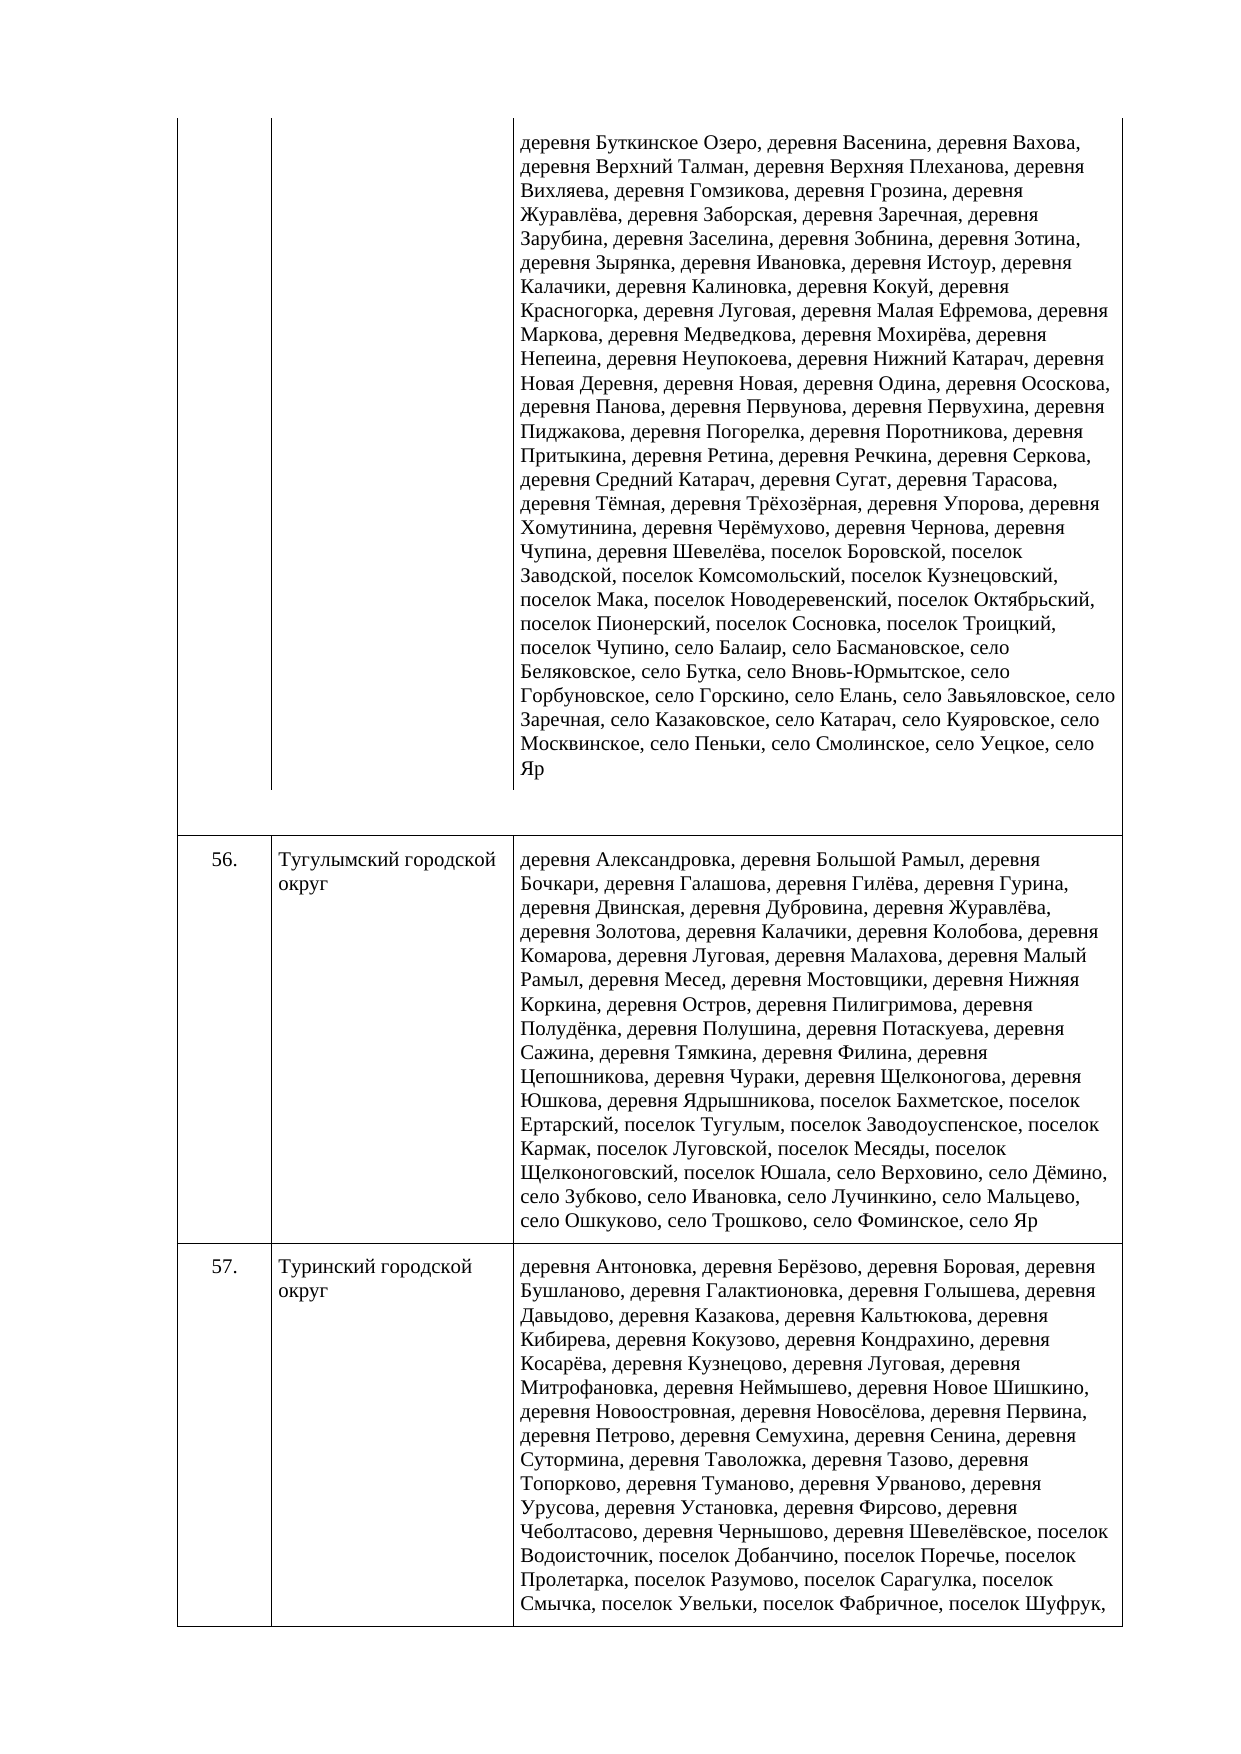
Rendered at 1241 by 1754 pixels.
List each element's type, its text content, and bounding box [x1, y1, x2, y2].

table_cell Тугулымский городской округ [272, 836, 513, 1243]
table_cell деревня Александровка, деревня Большой Рамыл, деревня Бочкари, деревня Галашова, деревня Гилёва, деревня Гурина, деревня Двинская, деревня Дубровина, деревня Журавлёва, деревня Золотова, деревня Калачики, деревня Колобова, деревня Комарова, деревня Луговая, деревня Малахова, деревня Малый Рамыл, деревня Месед, деревня Мостовщики, деревня Нижняя Коркина, деревня Остров, деревня Пилигримова, деревня Полудёнка, деревня Полушина, деревня Потаскуева, деревня Сажина, деревня Тямкина, деревня Филина, деревня Цепошникова, деревня Чураки, деревня Щелконогова, деревня Юшкова, деревня Ядрышникова, поселок Бахметское, поселок Ертарский, поселок Тугулым, поселок Заводоуспенское, поселок Кармак, поселок Луговской, поселок Месяды, поселок Щелконоговский, поселок Юшала, село Верховино, село Дёмино, село Зубково, село Ивановка, село Лучинкино, село Мальцево, село Ошкуково, село Трошково, село Фоминское, село Яр [514, 836, 1122, 1243]
table_cell 57. [178, 1244, 271, 1626]
table_cell Туринский городской округ [272, 1244, 513, 1626]
table_cell 56. [178, 836, 271, 1243]
table_cell [178, 119, 271, 790]
table_cell деревня Буткинское Озеро, деревня Васенина, деревня Вахова, деревня Верхний Талман, деревня Верхняя Плеханова, деревня Вихляева, деревня Гомзикова, деревня Грозина, деревня Журавлёва, деревня Заборская, деревня Заречная, деревня Зарубина, деревня Заселина, деревня Зобнина, деревня Зотина, деревня Зырянка, деревня Ивановка, деревня Истоур, деревня Калачики, деревня Калиновка, деревня Кокуй, деревня Красногорка, деревня Луговая, деревня Малая Ефремова, деревня Маркова, деревня Медведкова, деревня Мохирёва, деревня Непеина, деревня Неупокоева, деревня Нижний Катарач, деревня Новая Деревня, деревня Новая, деревня Одина, деревня Ососкова, деревня Панова, деревня Первунова, деревня Первухина, деревня Пиджакова, деревня Погорелка, деревня Поротникова, деревня Притыкина, деревня Ретина, деревня Речкина, деревня Серкова, деревня Средний Катарач, деревня Сугат, деревня Тарасова, деревня Тёмная, деревня Трёхозёрная, деревня Упорова, деревня Хомутинина, деревня Черёмухово, деревня Чернова, деревня Чупина, деревня Шевелёва, поселок Боровской, поселок Заводской, поселок Комсомольский, поселок Кузнецовский, поселок Мака, поселок Новодеревенский, поселок Октябрьский, поселок Пионерский, поселок Сосновка, поселок Троицкий, поселок Чупино, село Балаир, село Басмановское, село Беляковское, село Бутка, село Вновь-Юрмытское, село Горбуновское, село Горскино, село Елань, село Завьяловское, село Заречная, село Казаковское, село Катарач, село Куяровское, село Москвинское, село Пеньки, село Смолинское, село Уецкое, село Яр [514, 119, 1122, 790]
table_cell [178, 790, 1122, 835]
table_cell [272, 119, 513, 790]
table_cell деревня Антоновка, деревня Берёзово, деревня Боровая, деревня Бушланово, деревня Галактионовка, деревня Голышева, деревня Давыдово, деревня Казакова, деревня Кальтюкова, деревня Кибирева, деревня Кокузово, деревня Кондрахино, деревня Косарёва, деревня Кузнецово, деревня Луговая, деревня Митрофановка, деревня Неймышево, деревня Новое Шишкино, деревня Новоостровная, деревня Новосёлова, деревня Первина, деревня Петрово, деревня Семухина, деревня Сенина, деревня Сутормина, деревня Таволожка, деревня Тазово, деревня Топорково, деревня Туманово, деревня Урваново, деревня Урусова, деревня Установка, деревня Фирсово, деревня Чеболтасово, деревня Чернышово, деревня Шевелёвское, поселок Водоисточник, поселок Добанчино, поселок Поречье, поселок Пролетарка, поселок Разумово, поселок Сарагулка, поселок Смычка, поселок Увельки, поселок Фабричное, поселок Шуфрук, [514, 1244, 1122, 1626]
